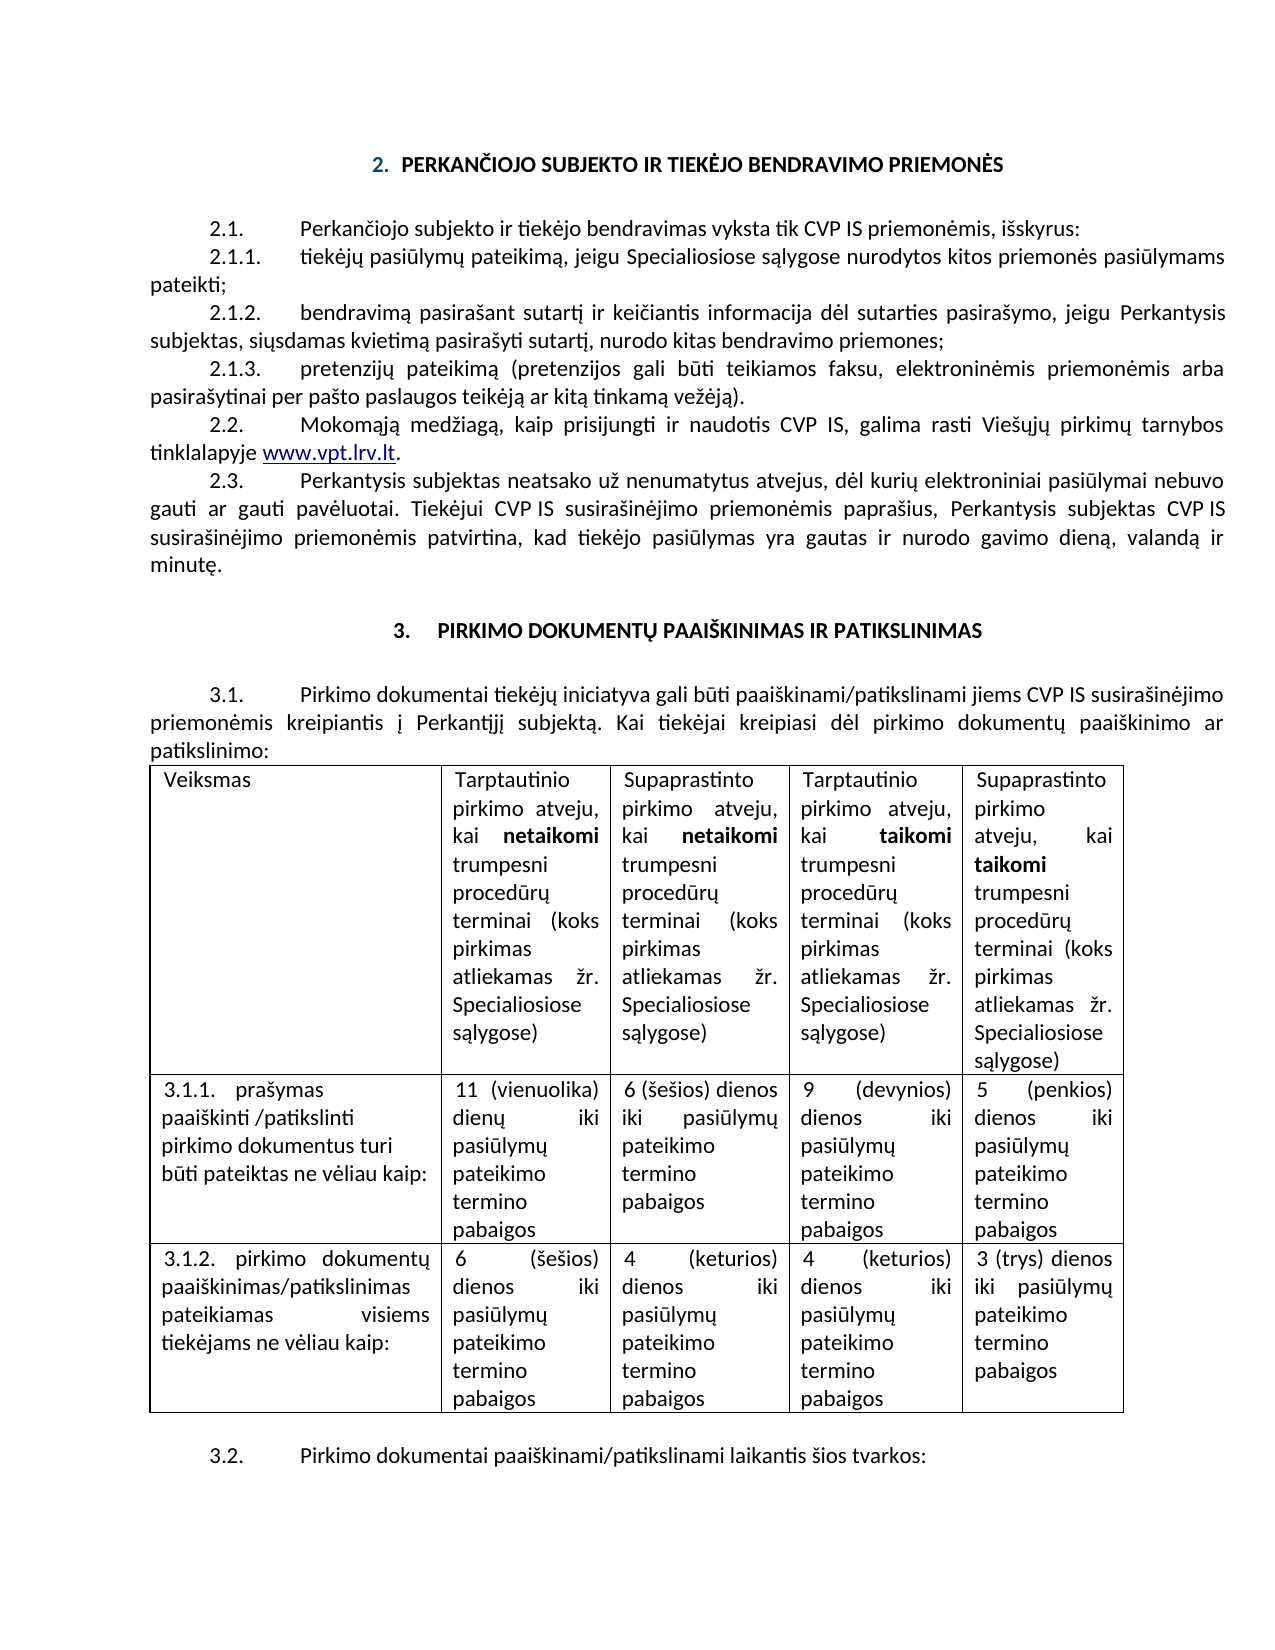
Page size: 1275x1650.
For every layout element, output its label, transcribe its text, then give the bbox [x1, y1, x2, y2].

list PIRKIMO DOKUMENTŲ PAAIŠKINIMAS IR PATIKSLINIMAS [150, 616, 1226, 644]
table_cell 5 (penkios) dienos iki pasiūlymų pateikimo termino pabaigos [963, 1075, 1123, 1243]
table_header Supaprastinto pirkimo atveju, kai netaikomi trumpesni procedūrų terminai (koks pirkimas atliekamas žr. Specialiosiose sąlygose) [611, 766, 789, 1074]
list PERKANČIOJO SUBJEKTO IR TIEKĖJO BENDRAVIMO PRIEMONĖS [150, 150, 1226, 178]
list Perkančiojo subjekto ir tiekėjo bendravimas vyksta tik CVP IS priemonėmis, išskyrus: [150, 214, 1226, 242]
table_cell 11 (vienuolika) dienų iki pasiūlymų pateikimo termino pabaigos [442, 1075, 610, 1243]
table_cell prašymas paaiškinti /patikslinti pirkimo dokumentus turi būti pateiktas ne vėliau kaip: [151, 1075, 441, 1243]
list bendravimą pasirašant sutartį ir keičiantis informacija dėl sutarties pasirašymo, jeigu Perkantysis subjektas, siųsdamas kvietimą pasirašyti sutartį, nurodo kitas bendravimo priemones; [150, 298, 1226, 354]
table_cell pirkimo dokumentų paaiškinimas/patikslinimas pateikiamas visiems tiekėjams ne vėliau kaip: [151, 1244, 441, 1412]
table_cell 6 (šešios) dienos iki pasiūlymų pateikimo termino pabaigos [442, 1244, 610, 1412]
table_cell 4 (keturios) dienos iki pasiūlymų pateikimo termino pabaigos [611, 1244, 789, 1412]
list tiekėjų pasiūlymų pateikimą, jeigu Specialiosiose sąlygose nurodytos kitos priemonės pasiūlymams pateikti; [150, 242, 1226, 298]
table_cell 3 (trys) dienos iki pasiūlymų pateikimo termino pabaigos [963, 1244, 1123, 1412]
table_header Tarptautinio pirkimo atveju, kai netaikomi trumpesni procedūrų terminai (koks pirkimas atliekamas žr. Specialiosiose sąlygose) [442, 766, 610, 1074]
table_cell 9 (devynios) dienos iki pasiūlymų pateikimo termino pabaigos [790, 1075, 962, 1243]
list Pirkimo dokumentai paaiškinami/patikslinami laikantis šios tvarkos: [150, 1441, 1226, 1469]
list Pirkimo dokumentai tiekėjų iniciatyva gali būti paaiškinami/patikslinami jiems CVP IS susirašinėjimo priemonėmis kreipiantis į Perkantįjį subjektą. Kai tiekėjai kreipiasi dėl pirkimo dokumentų paaiškinimo ar patikslinimo: [150, 681, 1226, 764]
list Perkantysis subjektas neatsako už nenumatytus atvejus, dėl kurių elektroniniai pasiūlymai nebuvo gauti ar gauti pavėluotai. Tiekėjui CVP IS susirašinėjimo priemonėmis paprašius, Perkantysis subjektas CVP IS susirašinėjimo priemonėmis patvirtina, kad tiekėjo pasiūlymas yra gautas ir nurodo gavimo dieną, valandą ir minutę. [150, 467, 1226, 579]
table_cell 4 (keturios) dienos iki pasiūlymų pateikimo termino pabaigos [790, 1244, 962, 1412]
table_header Supaprastinto pirkimo atveju, kai taikomi trumpesni procedūrų terminai (koks pirkimas atliekamas žr. Specialiosiose sąlygose) [963, 766, 1123, 1074]
list pretenzijų pateikimą (pretenzijos gali būti teikiamos faksu, elektroninėmis priemonėmis arba pasirašytinai per pašto paslaugos teikėją ar kitą tinkamą vežėją). [150, 354, 1226, 411]
table_header Tarptautinio pirkimo atveju, kai taikomi trumpesni procedūrų terminai (koks pirkimas atliekamas žr. Specialiosiose sąlygose) [790, 766, 962, 1074]
table_header Veiksmas [151, 766, 441, 1074]
list Mokomąją medžiagą, kaip prisijungti ir naudotis CVP IS, galima rasti Viešųjų pirkimų tarnybos tinklalapyje www.vpt.lrv.lt. [150, 411, 1226, 467]
table_cell 6 (šešios) dienos iki pasiūlymų pateikimo termino pabaigos [611, 1075, 789, 1243]
